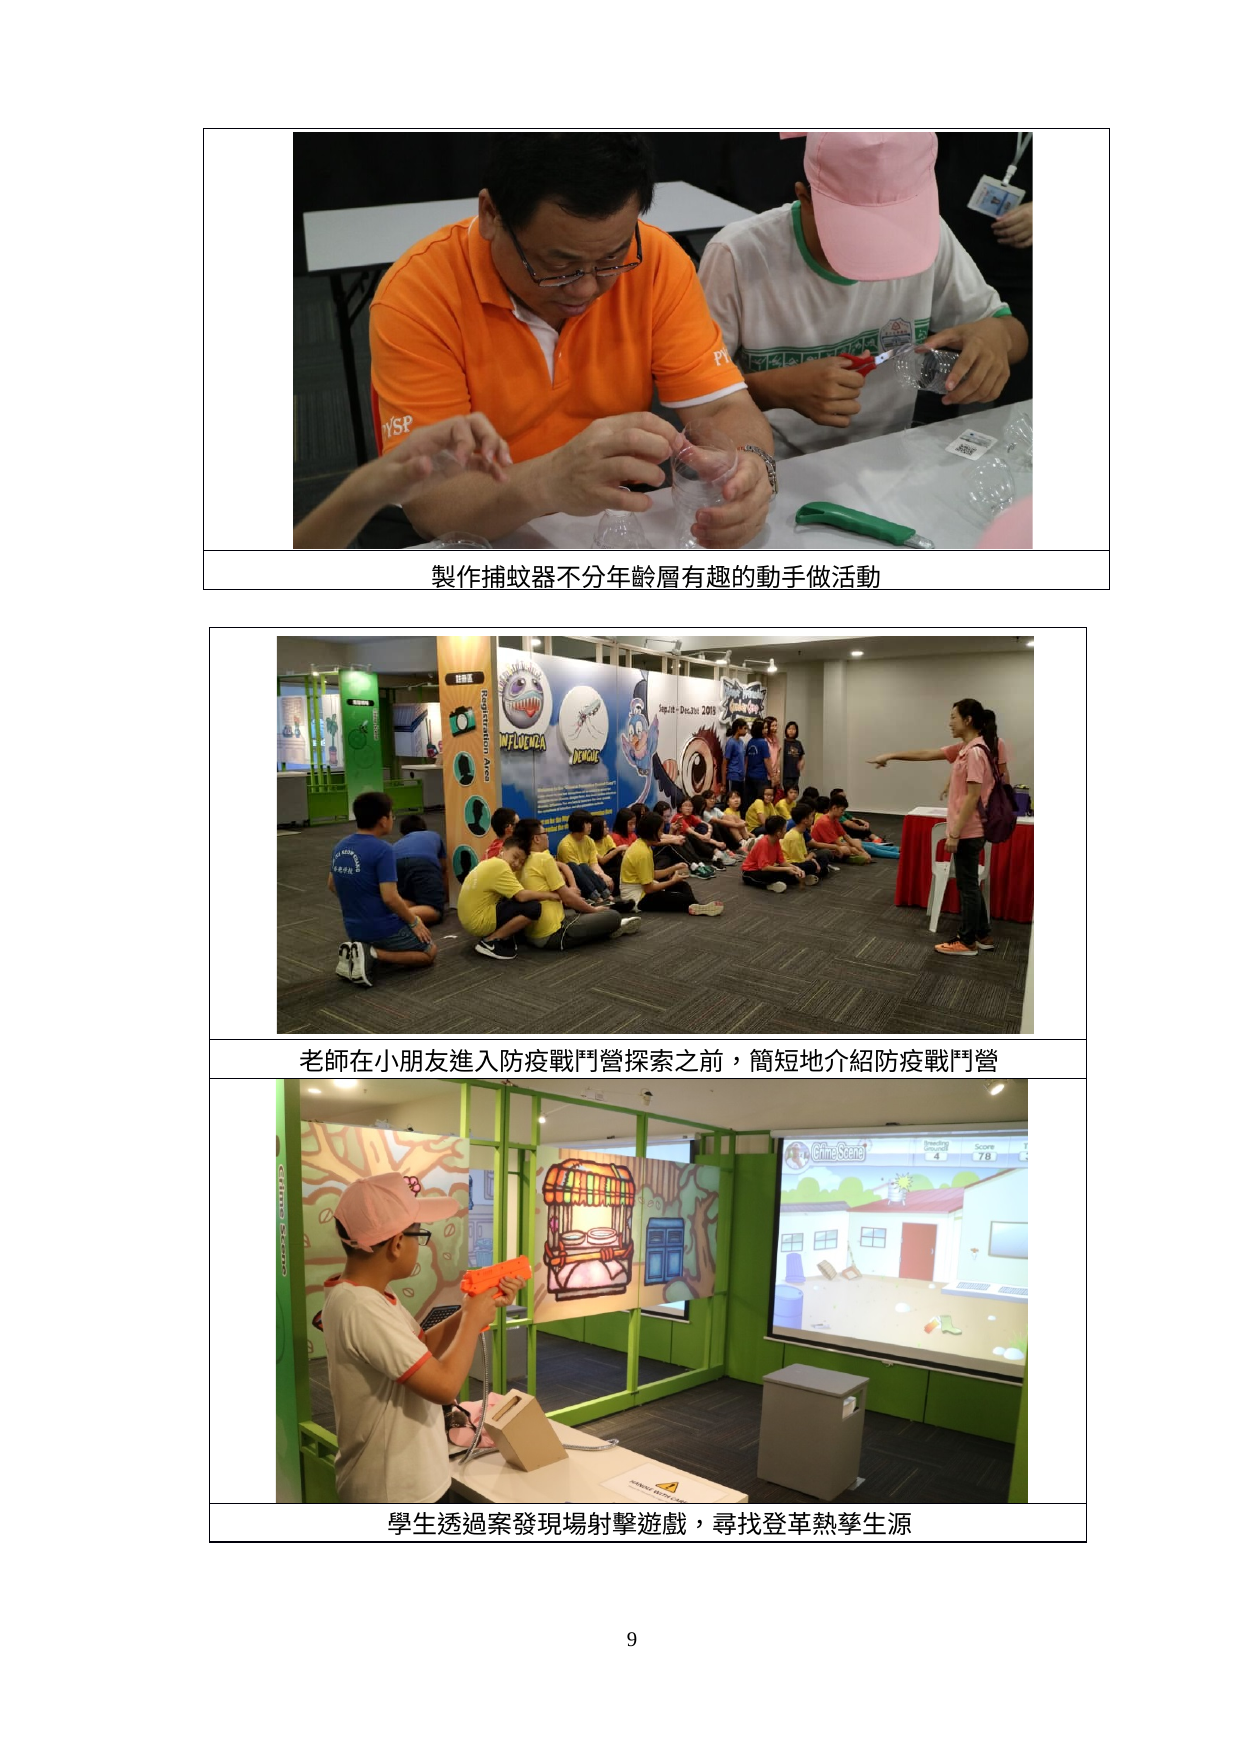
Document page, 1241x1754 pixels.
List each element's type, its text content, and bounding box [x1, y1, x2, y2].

table_cell [204, 129, 1109, 550]
table_cell 製作捕蚊器不分年齡層有趣的動手做活動 [204, 551, 1109, 588]
table_cell 學生透過案發現場射擊遊戲，尋找登革熱孳生源 [210, 1504, 1086, 1541]
table_cell [1028, 1079, 1086, 1503]
table_header [210, 628, 1086, 1039]
picture [275, 1079, 1028, 1503]
picture [312, 132, 1035, 550]
table_cell 老師在小朋友進入防疫戰鬥營探索之前，簡短地介紹防疫戰鬥營 [210, 1040, 1086, 1078]
picture [276, 636, 1034, 1034]
table_cell [210, 1079, 275, 1503]
